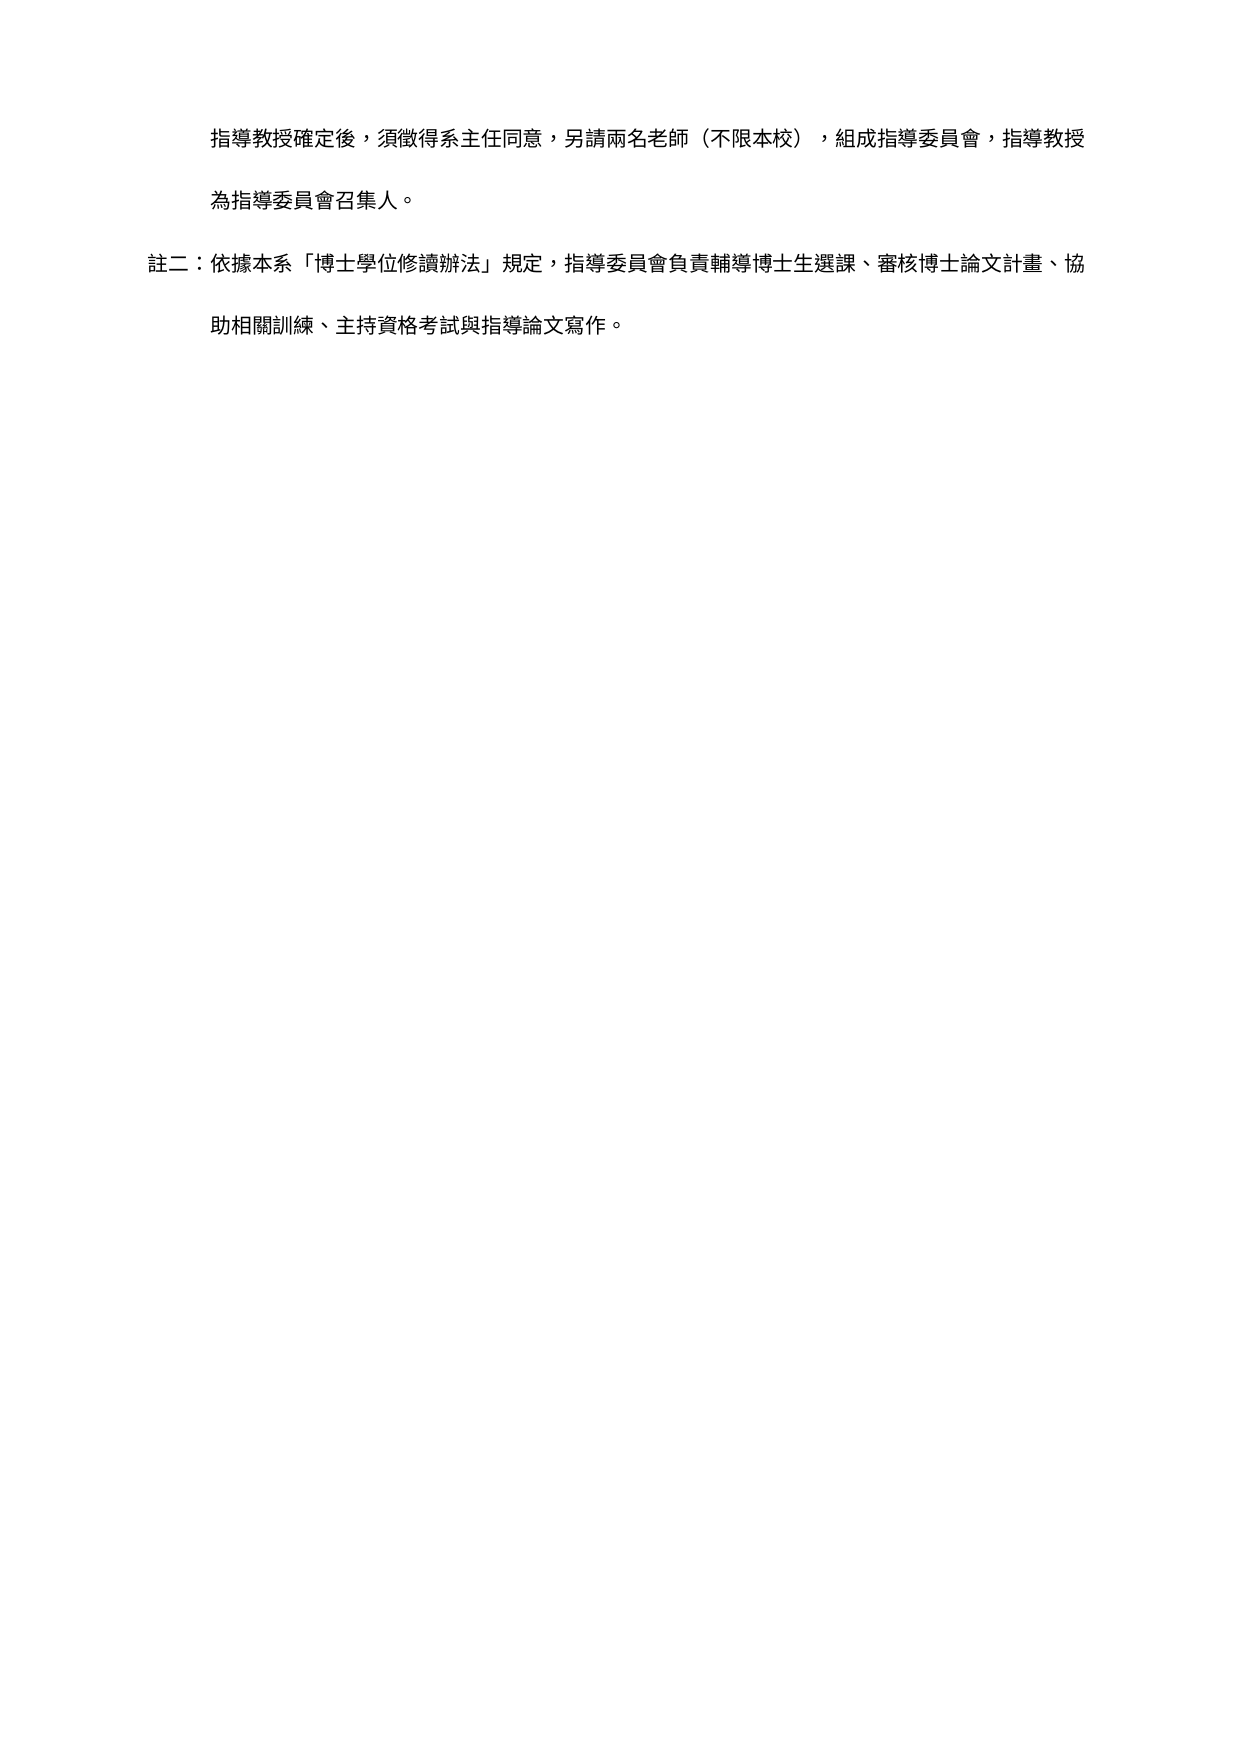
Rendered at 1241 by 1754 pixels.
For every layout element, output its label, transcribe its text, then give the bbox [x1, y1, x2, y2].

text 指導教授確定後，須徵得系主任同意，另請兩名老師（不限本校），組成指導委員會，指導教授為指導委員會召集人。 [148, 96, 1092, 221]
text 註二：依據本系「博士學位修讀辦法」規定，指導委員會負責輔導博士生選課、審核博士論文計畫、協助相關訓練、主持資格考試與指導論文寫作。 [148, 221, 1092, 346]
